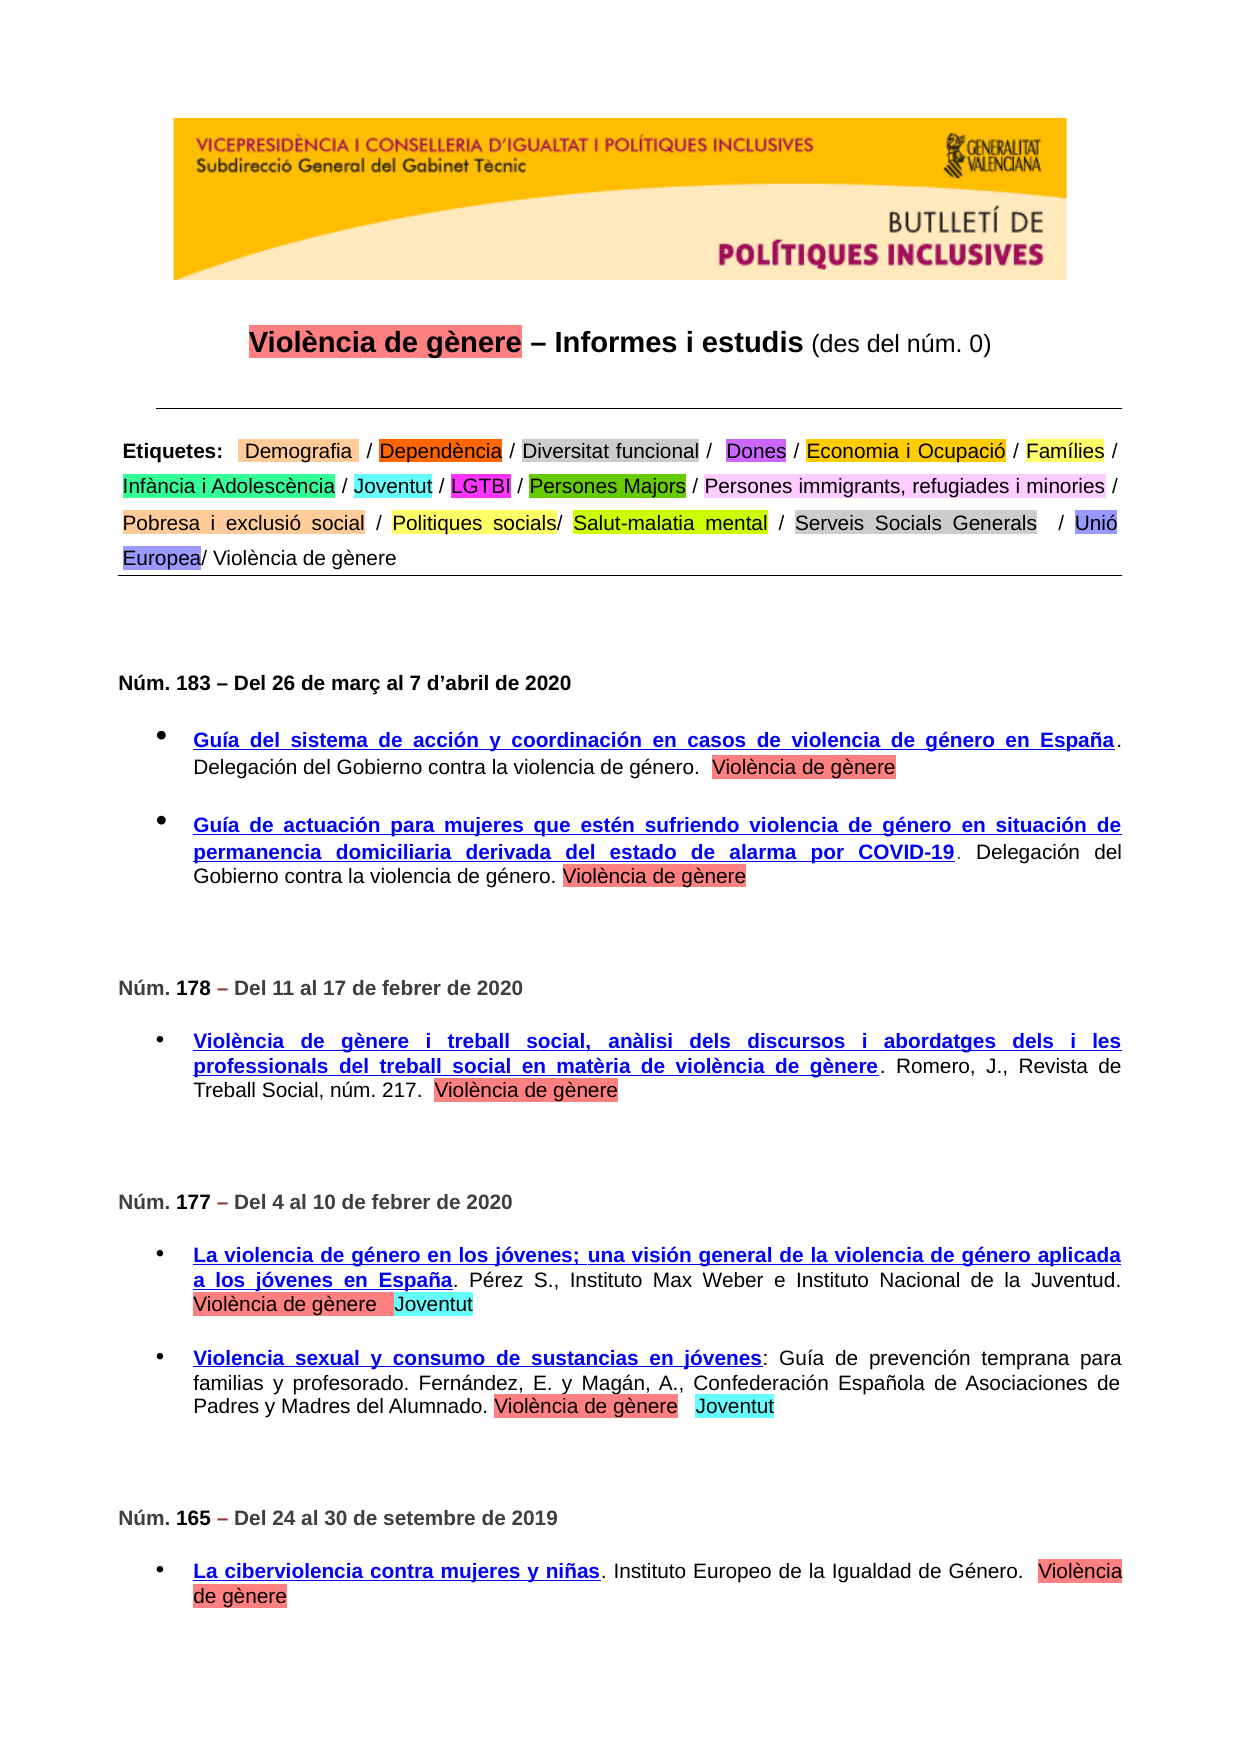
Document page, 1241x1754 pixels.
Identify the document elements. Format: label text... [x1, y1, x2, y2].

list La ciberviolencia contra mujeres y niñas. Instituto Europeo de la Igualdad de Género. Violència de gènere [156, 1559, 1122, 1608]
list Violència de gènere i treball social, anàlisi dels discursos i abordatges dels i les professionals del treball social en matèria de violència de gènere. Romero, J., Revista de Treball Social, núm. 217. Violència de gènere [156, 1029, 1122, 1102]
list La violencia de género en los jóvenes; una visión general de la violencia de género aplicada a los jóvenes en España. Pérez S., Instituto Max Weber e Instituto Nacional de la Juventud. Violència de gènere Joventut [156, 1243, 1122, 1316]
subtitle Guía de actuación para mujeres que estén sufriendo violencia de género en situación de permanencia domiciliaria derivada del estado de alarma por COVID-19. Delegación del Gobierno contra la violencia de género. Violència de gènere [156, 809, 1122, 887]
subtitle Guía del sistema de acción y coordinación en casos de violencia de género en España. Delegación del Gobierno contra la violencia de género. Violència de gènere [156, 724, 1122, 779]
list Violencia sexual y consumo de sustancias en jóvenes: Guía de prevención temprana para familias y profesorado. Fernández, E. y Magán, A., Confederación Española de Asociaciones de Padres y Madres del Alumnado. Violència de gènere Joventut [156, 1345, 1122, 1418]
text Etiquetes: Demografia / Dependència / Diversitat funcional / Dones / Economia i Ocupació / Famílies / Infància i Adolescència / Joventut / LGTBI / Persones Majors / Persones immigrants, refugiades i minories / Pobresa i exclusió social / Politiques socials/ Salut-malatia mental / Serveis Socials Generals / Unió Europea/ Violència de gènere [118, 434, 1122, 575]
text Núm. 165 – Del 24 al 30 de setembre de 2019 [118, 1506, 1122, 1530]
text Núm. 183 – Del 26 de març al 7 d’abril de 2020 [118, 671, 1122, 694]
text Núm. 177 – Del 4 al 10 de febrer de 2020 [118, 1189, 1122, 1213]
text Núm. 178 – Del 11 al 17 de febrer de 2020 [118, 975, 1122, 999]
text Violència de gènere – Informes i estudis (des del núm. 0) [118, 325, 1122, 358]
picture [173, 118, 1067, 280]
